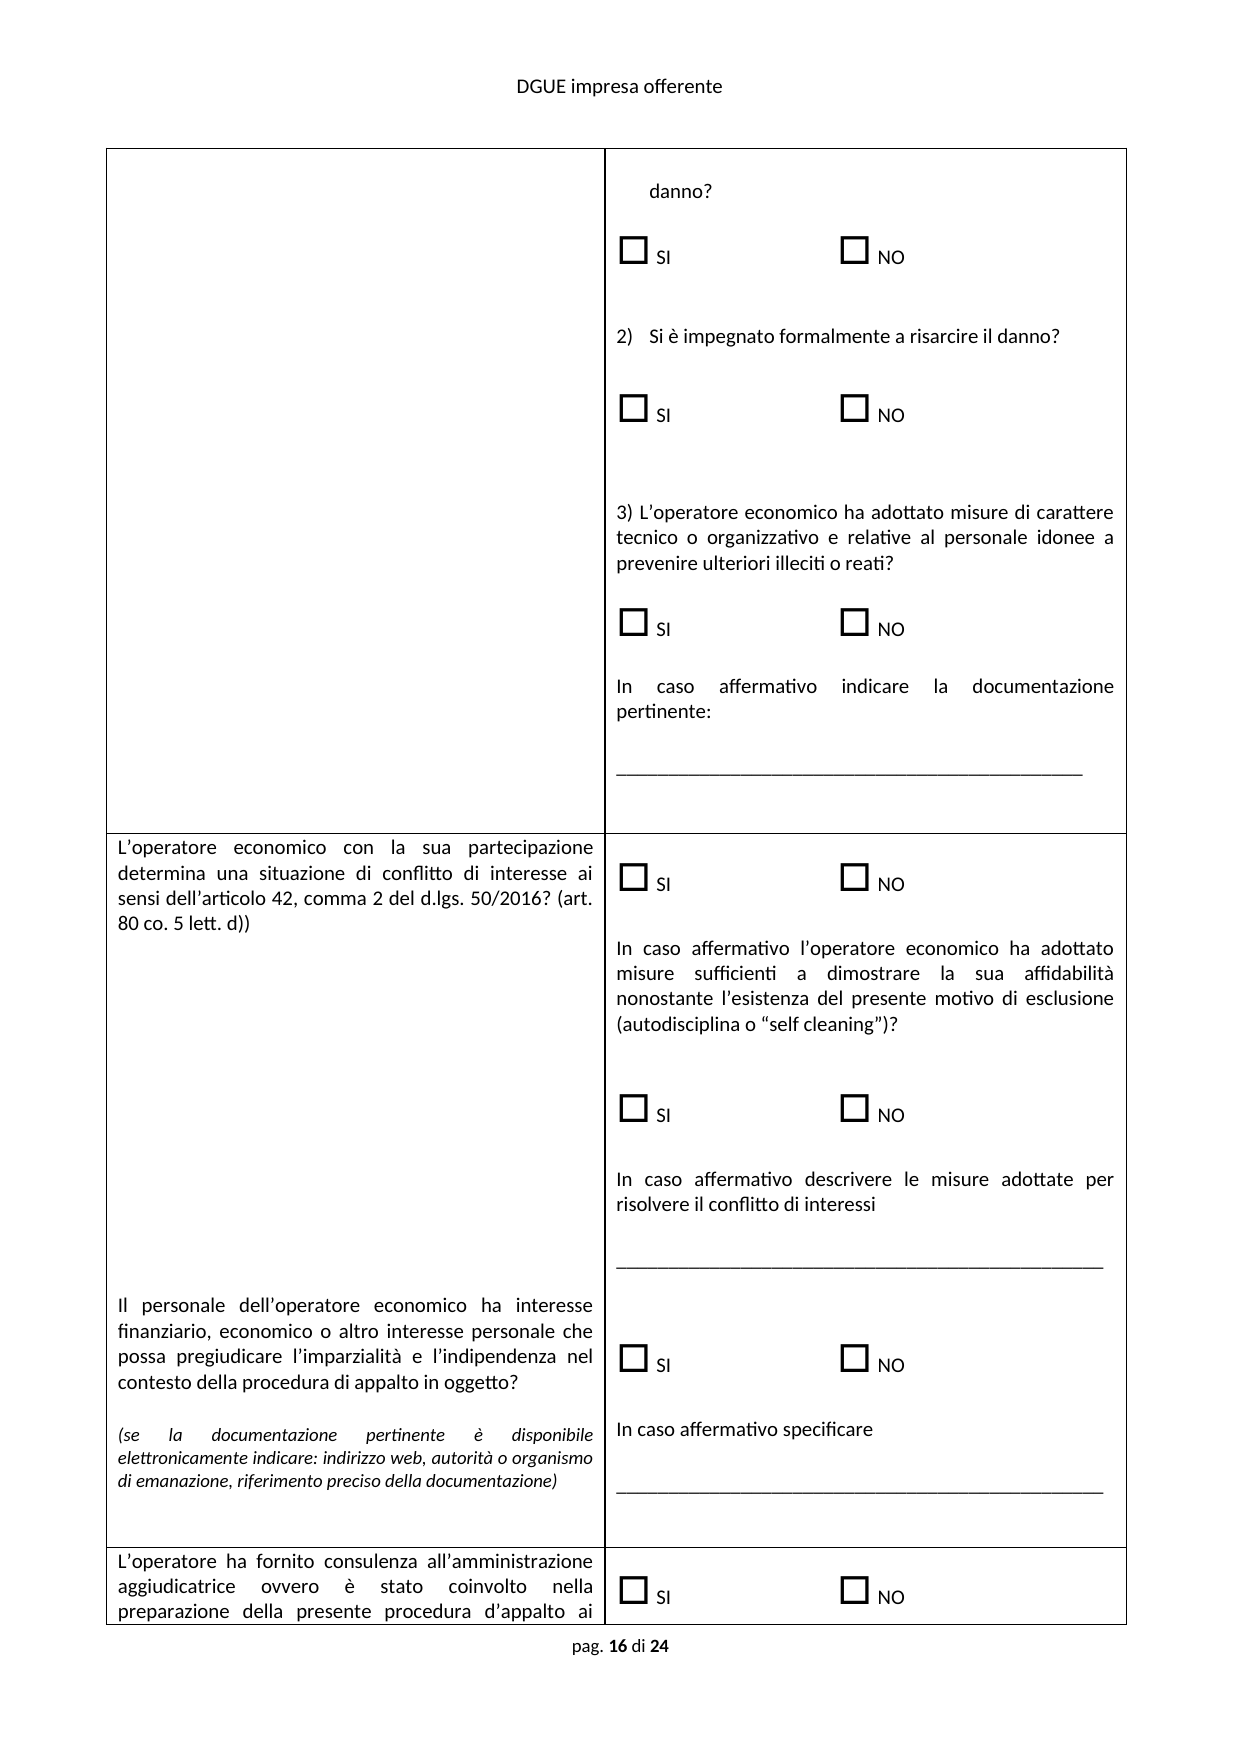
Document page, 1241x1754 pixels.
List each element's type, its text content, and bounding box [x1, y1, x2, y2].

table_cell L’operatore economico con la sua partecipazione determina una situazione di conflitto di interesse ai sensi dell’articolo 42, comma 2 del d.lgs. 50/2016? (art. 80 co. 5 lett. d)) Il personale dell’operatore economico ha interesse finanziario, economico o altro interesse personale che possa pregiudicare l’imparzialità e l’indipendenza nel contesto della procedura di appalto in oggetto? (se la documentazione pertinente è disponibile elettronicamente indicare: indirizzo web, autorità o organismo di emanazione, riferimento preciso della documentazione) [107, 834, 604, 1547]
table_cell □ SI □ NO In caso affermativo l’operatore economico ha adottato misure sufficienti a dimostrare la sua affidabilità nonostante l’esistenza del presente motivo di esclusione (autodisciplina o “self cleaning”)? □ SI □ NO In caso affermativo descrivere le misure adottate per risolvere il conflitto di interessi _______________________________________________ □ SI □ NO In caso affermativo specificare _______________________________________________ [606, 834, 1126, 1547]
table_cell danno? □ SI □ NO Si è impegnato formalmente a risarcire il danno? □ SI □ NO 3) L’operatore economico ha adottato misure di carattere tecnico o organizzativo e relative al personale idonee a prevenire ulteriori illeciti o reati? □ SI □ NO In caso affermativo indicare la documentazione pertinente: _____________________________________________ [606, 149, 1126, 833]
table_cell L’operatore ha fornito consulenza all’amministrazione aggiudicatrice ovvero è stato coinvolto nella preparazione della presente procedura d’appalto ai [107, 1548, 604, 1624]
table_cell □ SI □ NO [606, 1548, 1126, 1624]
table_cell [107, 149, 604, 833]
